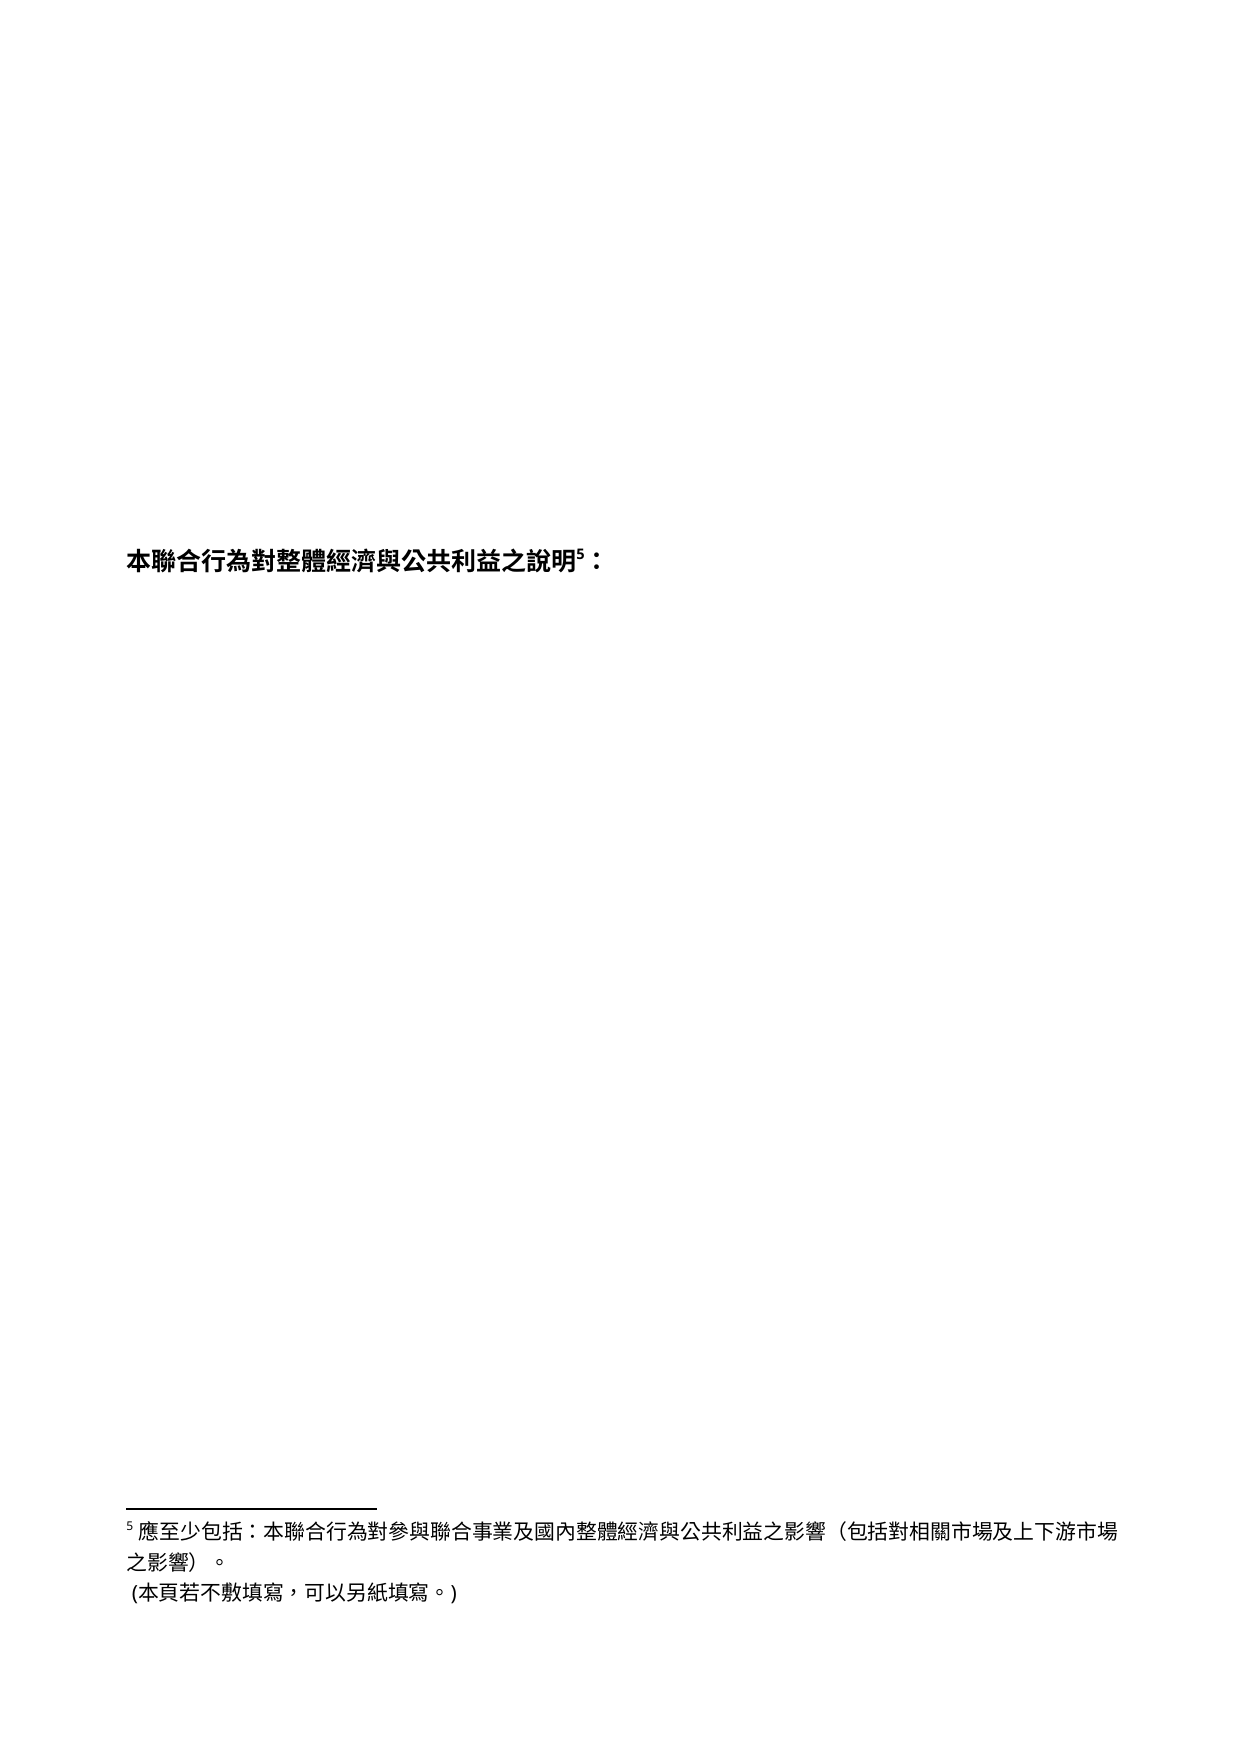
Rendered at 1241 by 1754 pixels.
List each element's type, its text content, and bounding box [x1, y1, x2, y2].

text 應至少包括：本聯合行為對參與聯合事業及國內整體經濟與公共利益之影響（包括對相關市場及上下游市場之影響）。 [126, 1515, 1126, 1576]
text 本聯合行為對整體經濟與公共利益之說明： [126, 542, 1126, 578]
text (本頁若不敷填寫，可以另紙填寫。) [126, 1576, 1126, 1606]
